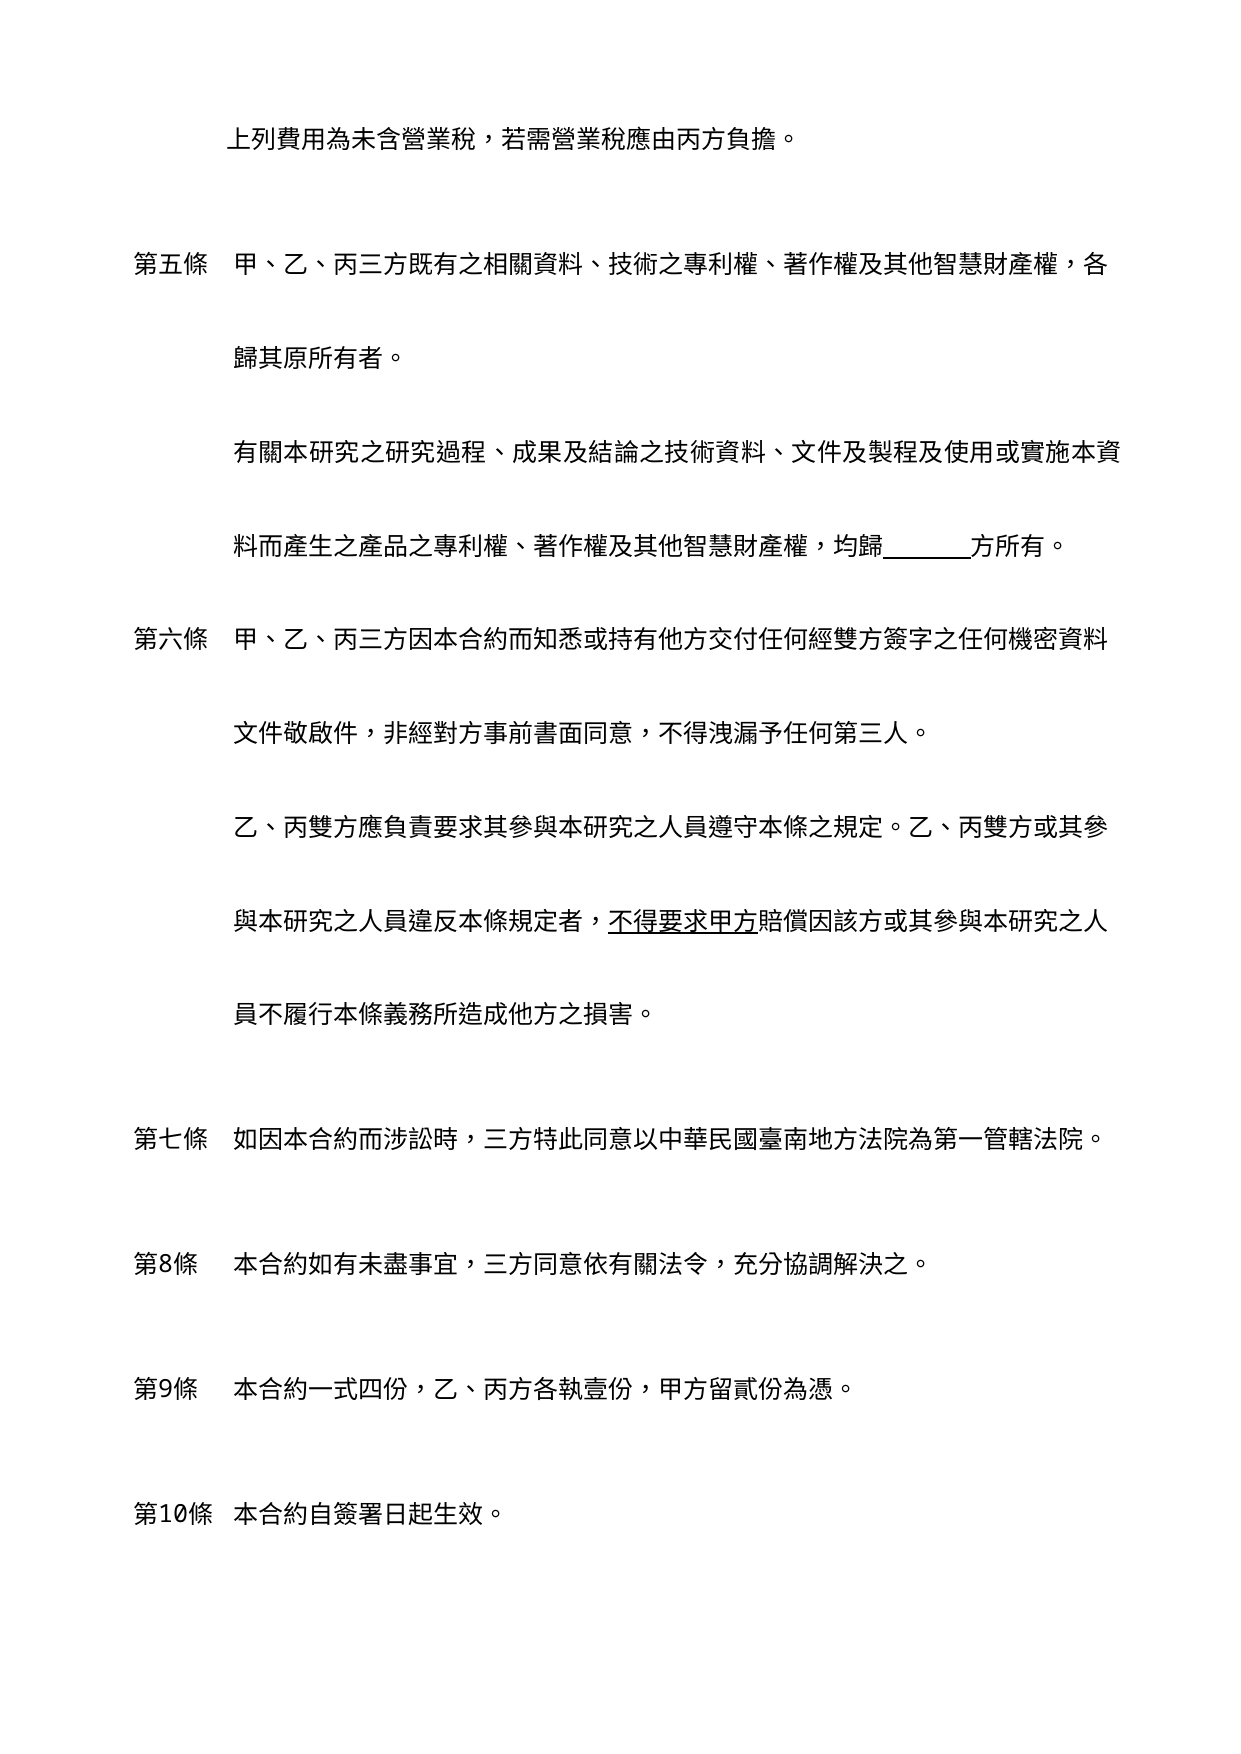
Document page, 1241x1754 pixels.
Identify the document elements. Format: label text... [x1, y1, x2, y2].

list 本合約如有未盡事宜，三方同意依有關法令，充分協調解決之。 [133, 1221, 1122, 1284]
list 本合約一式四份，乙、丙方各執壹份，甲方留貳份為憑。 [133, 1346, 1122, 1409]
text 第六條 甲、乙、丙三方因本合約而知悉或持有他方交付任何經雙方簽字之任何機密資料文件敬啟件，非經對方事前書面同意，不得洩漏予任何第三人。 [133, 596, 1122, 752]
text 上列費用為未含營業稅，若需營業稅應由丙方負擔。 [227, 96, 1122, 159]
text 第五條 甲、乙、丙三方既有之相關資料、技術之專利權、著作權及其他智慧財產權，各歸其原所有者。 [133, 221, 1122, 377]
text 乙、丙雙方應負責要求其參與本研究之人員遵守本條之規定。乙、丙雙方或其參與本研究之人員違反本條規定者，不得要求甲方賠償因該方或其參與本研究之人員不履行本條義務所造成他方之損害。 [233, 784, 1122, 1034]
list 本合約自簽署日起生效。 [133, 1471, 1122, 1534]
text 第七條 如因本合約而涉訟時，三方特此同意以中華民國臺南地方法院為第一管轄法院。 [133, 1096, 1122, 1159]
text 有關本研究之研究過程、成果及結論之技術資料、文件及製程及使用或實施本資料而產生之產品之專利權、著作權及其他智慧財產權，均歸 方所有。 [233, 409, 1122, 565]
